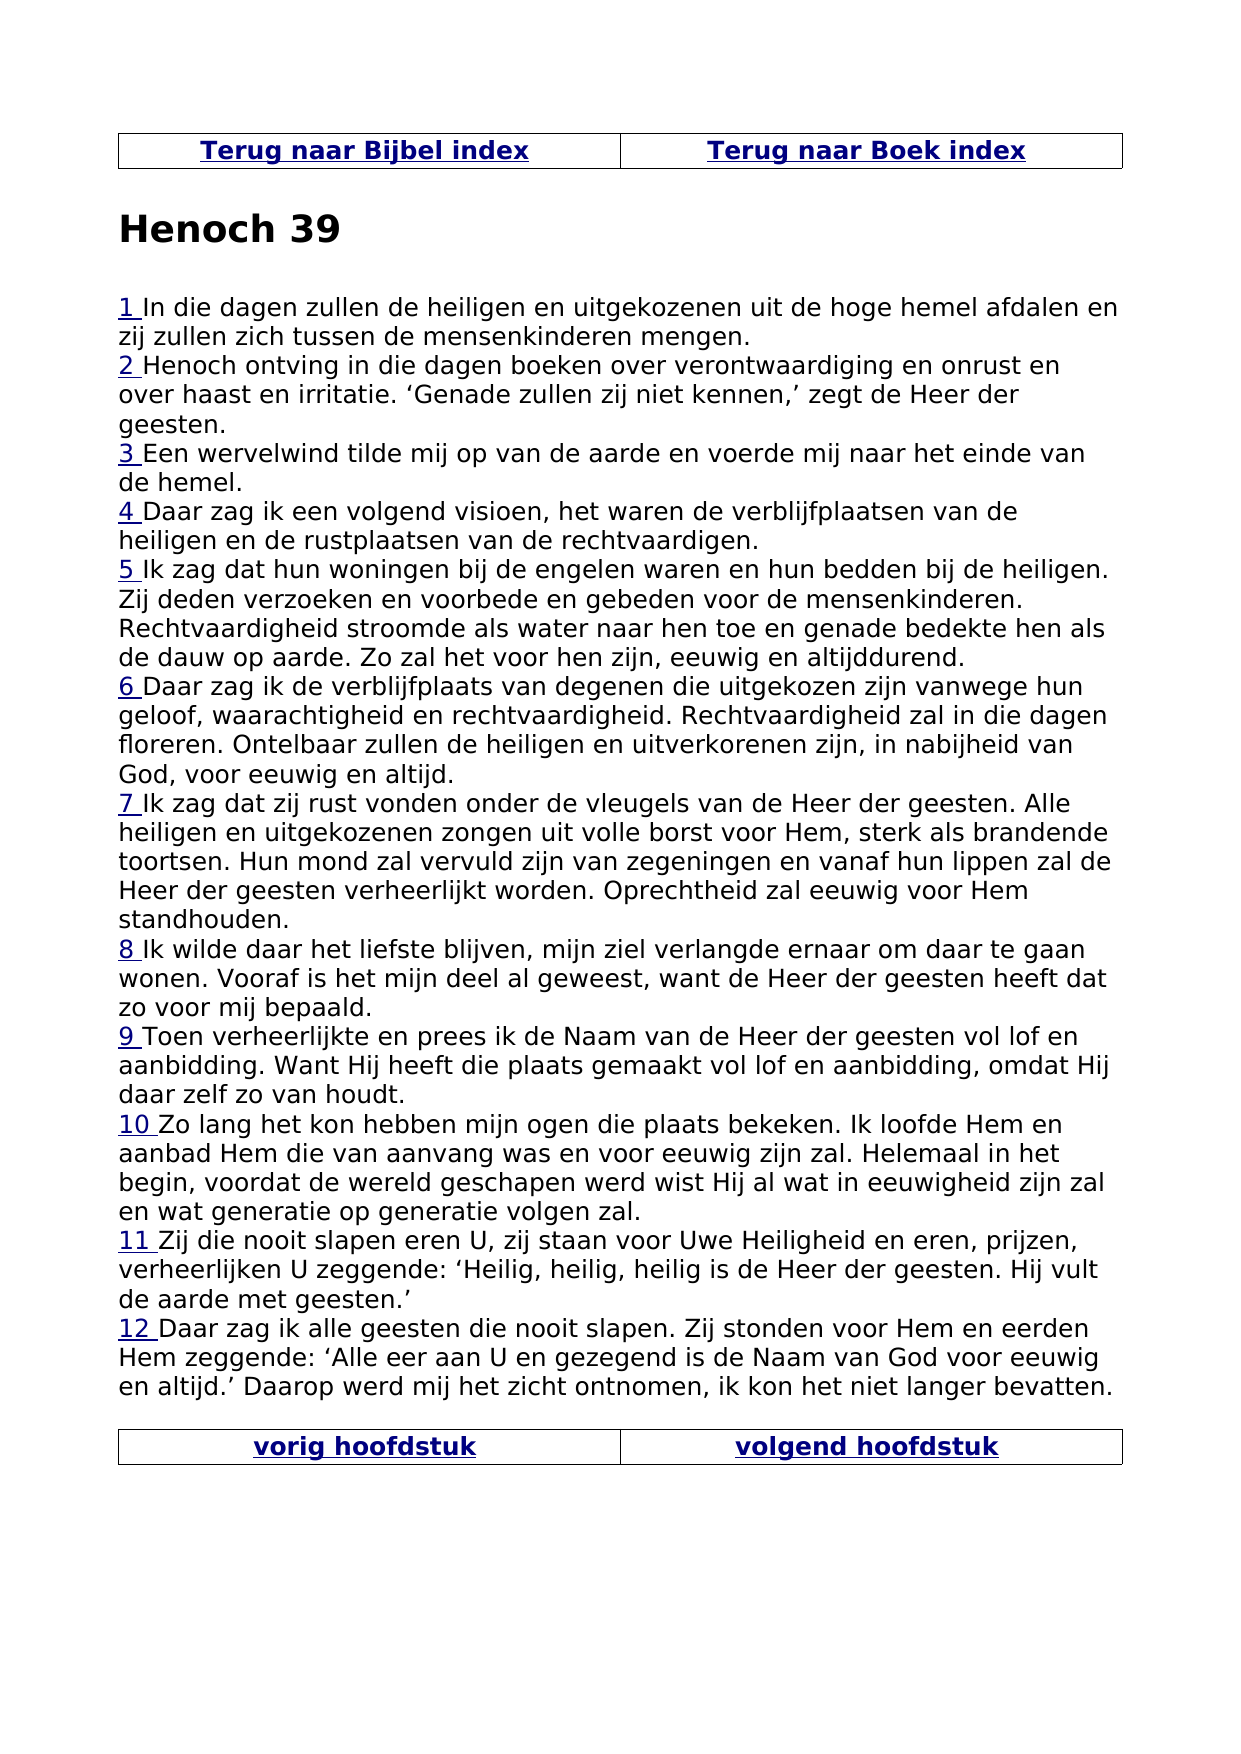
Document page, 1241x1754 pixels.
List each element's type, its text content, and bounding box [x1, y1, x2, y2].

table_header Terug naar Bijbel index [119, 134, 620, 168]
subtitle Henoch 39 [118, 208, 1122, 252]
table_header vorig hoofdstuk [119, 1430, 620, 1464]
table_header Terug naar Boek index [621, 134, 1122, 168]
text 1 In die dagen zullen de heiligen en uitgekozenen uit de hoge hemel afdalen en zij zullen zich tussen de mensenkinderen mengen. 2 Henoch ontving in die dagen boeken over verontwaardiging en onrust en over haast en irritatie. ‘Genade zullen zij niet kennen,’ zegt de Heer der geesten. 3 Een wervelwind tilde mij op van de aarde en voerde mij naar het einde van de hemel. 4 Daar zag ik een volgend visioen, het waren de verblijfplaatsen van de heiligen en de rustplaatsen van de rechtvaardigen. 5 Ik zag dat hun woningen bij de engelen waren en hun bedden bij de heiligen. Zij deden verzoeken en voorbede en gebeden voor de mensenkinderen. Rechtvaardigheid stroomde als water naar hen toe en genade bedekte hen als de dauw op aarde. Zo zal het voor hen zijn, eeuwig en altijddurend. 6 Daar zag ik de verblijfplaats van degenen die uitgekozen zijn vanwege hun geloof, waarachtigheid en rechtvaardigheid. Rechtvaardigheid zal in die dagen floreren. Ontelbaar zullen de heiligen en uitverkorenen zijn, in nabijheid van God, voor eeuwig en altijd. 7 Ik zag dat zij rust vonden onder de vleugels van de Heer der geesten. Alle heiligen en uitgekozenen zongen uit volle borst voor Hem, sterk als brandende toortsen. Hun mond zal vervuld zijn van zegeningen en vanaf hun lippen zal de Heer der geesten verheerlijkt worden. Oprechtheid zal eeuwig voor Hem standhouden. 8 Ik wilde daar het liefste blijven, mijn ziel verlangde ernaar om daar te gaan wonen. Vooraf is het mijn deel al geweest, want de Heer der geesten heeft dat zo voor mij bepaald. 9 Toen verheerlijkte en prees ik de Naam van de Heer der geesten vol lof en aanbidding. Want Hij heeft die plaats gemaakt vol lof en aanbidding, omdat Hij daar zelf zo van houdt. 10 Zo lang het kon hebben mijn ogen die plaats bekeken. Ik loofde Hem en aanbad Hem die van aanvang was en voor eeuwig zijn zal. Helemaal in het begin, voordat de wereld geschapen werd wist Hij al wat in eeuwigheid zijn zal en wat generatie op generatie volgen zal. 11 Zij die nooit slapen eren U, zij staan voor Uwe Heiligheid en eren, prijzen, verheerlijken U zeggende: ‘Heilig, heilig, heilig is de Heer der geesten. Hij vult de aarde met geesten.’ 12 Daar zag ik alle geesten die nooit slapen. Zij stonden voor Hem en eerden Hem zeggende: ‘Alle eer aan U en gezegend is de Naam van God voor eeuwig en altijd.’ Daarop werd mij het zicht ontnomen, ik kon het niet langer bevatten. [118, 264, 1122, 1402]
table_header volgend hoofdstuk [621, 1430, 1122, 1464]
